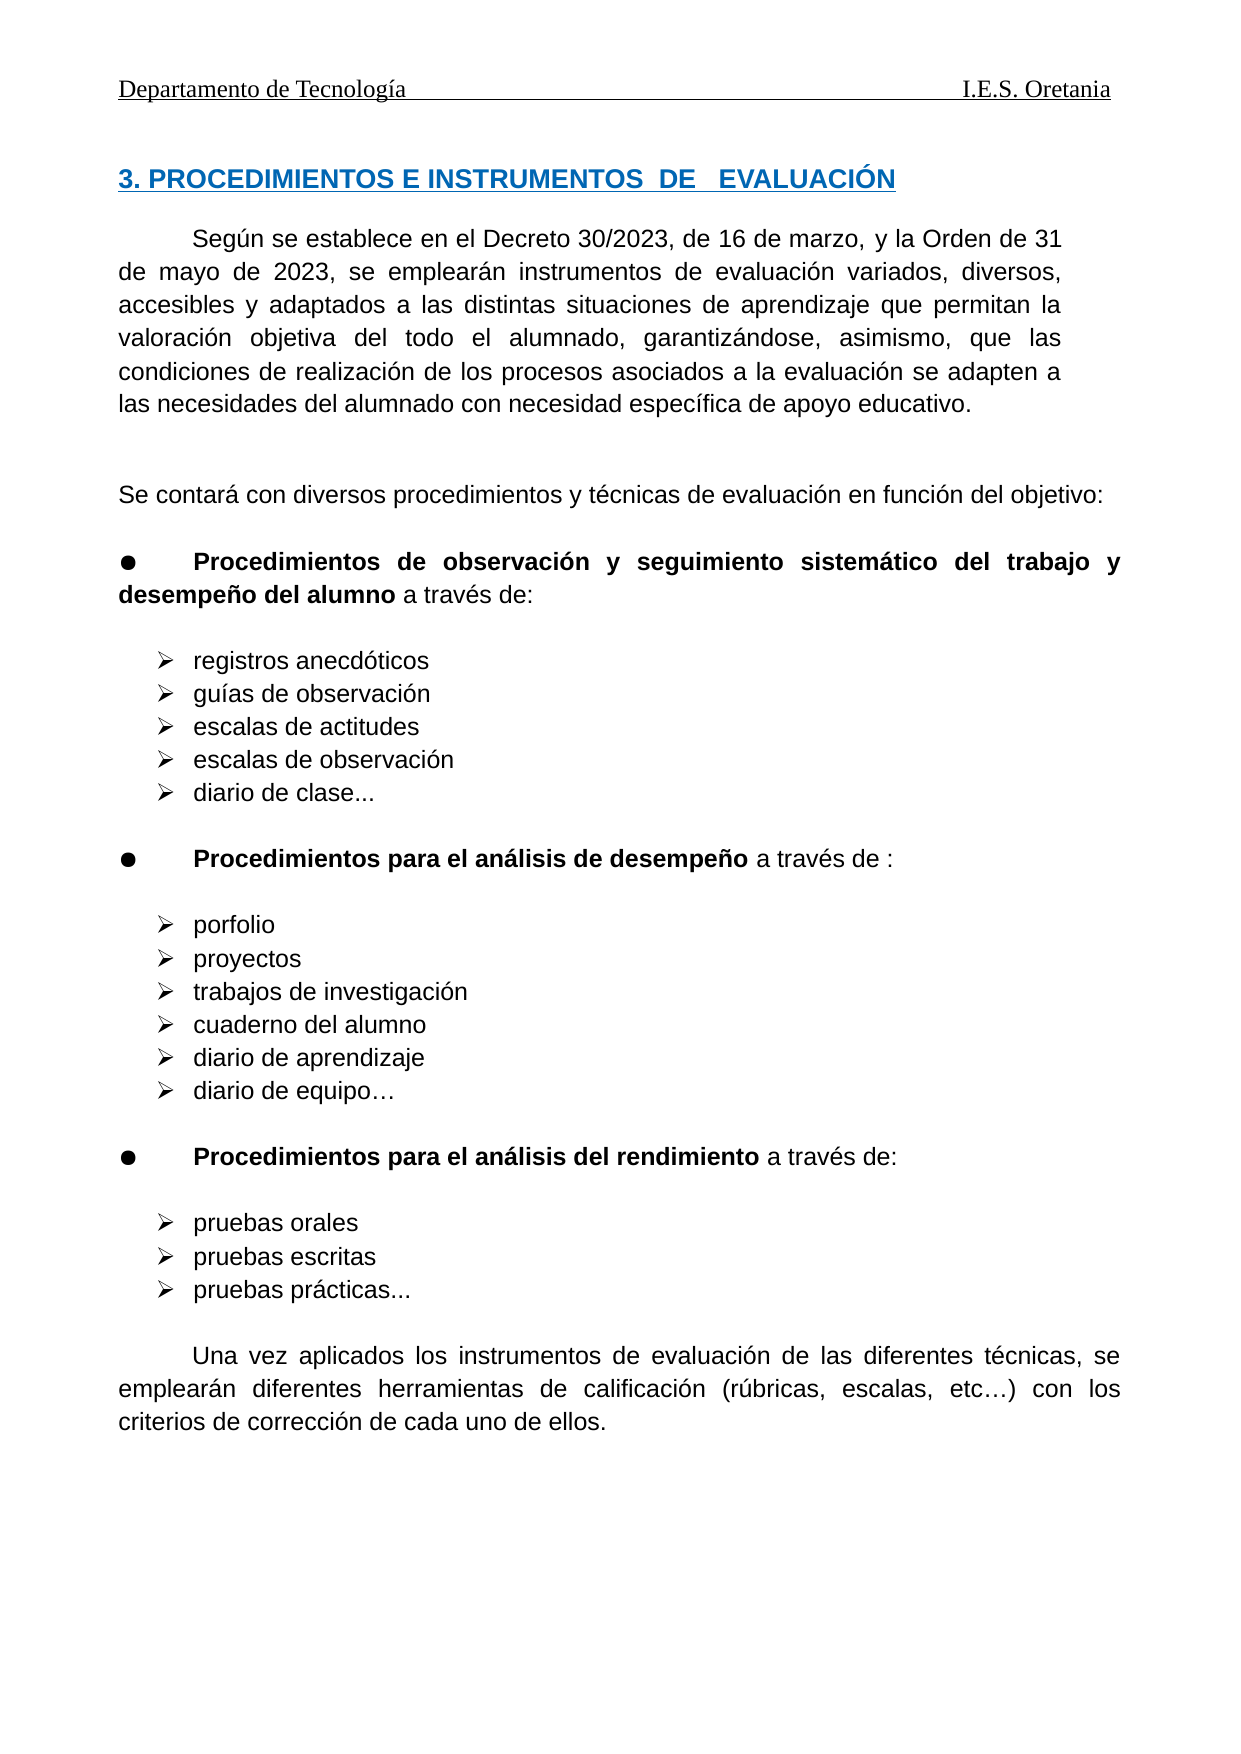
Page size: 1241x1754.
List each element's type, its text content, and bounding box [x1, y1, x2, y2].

list Procedimientos de observación y seguimiento sistemático del trabajo y desempeño del alumno a través de: [118, 547, 1122, 608]
text Según se establece en el Decreto 30/2023, de 16 de marzo, y la Orden de 31 de mayo de 2023, se emplearán instrumentos de evaluación variados, diversos, accesibles y adaptados a las distintas situaciones de aprendizaje que permitan la valoración objetiva del todo el alumnado, garantizándose, asimismo, que las condiciones de realización de los procesos asociados a la evaluación se adapten a las necesidades del alumnado con necesidad específica de apoyo educativo. [118, 224, 1063, 418]
list diario de aprendizaje [156, 1043, 1122, 1072]
list diario de equipo… [156, 1076, 1122, 1105]
list proyectos [156, 944, 1122, 972]
list diario de clase... [156, 778, 1122, 807]
list escalas de observación [156, 745, 1122, 774]
list Procedimientos para el análisis del rendimiento a través de: [118, 1142, 1122, 1171]
list pruebas orales [156, 1208, 1122, 1237]
list cuaderno del alumno [156, 1010, 1122, 1039]
list guías de observación [156, 679, 1122, 708]
text Se contará con diversos procedimientos y técnicas de evaluación en función del objetivo: [118, 481, 1122, 509]
list registros anecdóticos [156, 646, 1122, 674]
text 3. PROCEDIMIENTOS E INSTRUMENTOS DE EVALUACIÓN [118, 163, 1063, 195]
list trabajos de investigación [156, 977, 1122, 1006]
list porfolio [156, 911, 1122, 939]
list Procedimientos para el análisis de desempeño a través de : [118, 844, 1122, 873]
list escalas de actitudes [156, 712, 1122, 741]
list pruebas escritas [156, 1242, 1122, 1270]
text Una vez aplicados los instrumentos de evaluación de las diferentes técnicas, se emplearán diferentes herramientas de calificación (rúbricas, escalas, etc…) con los criterios de corrección de cada uno de ellos. [118, 1341, 1122, 1436]
list pruebas prácticas... [156, 1275, 1122, 1303]
